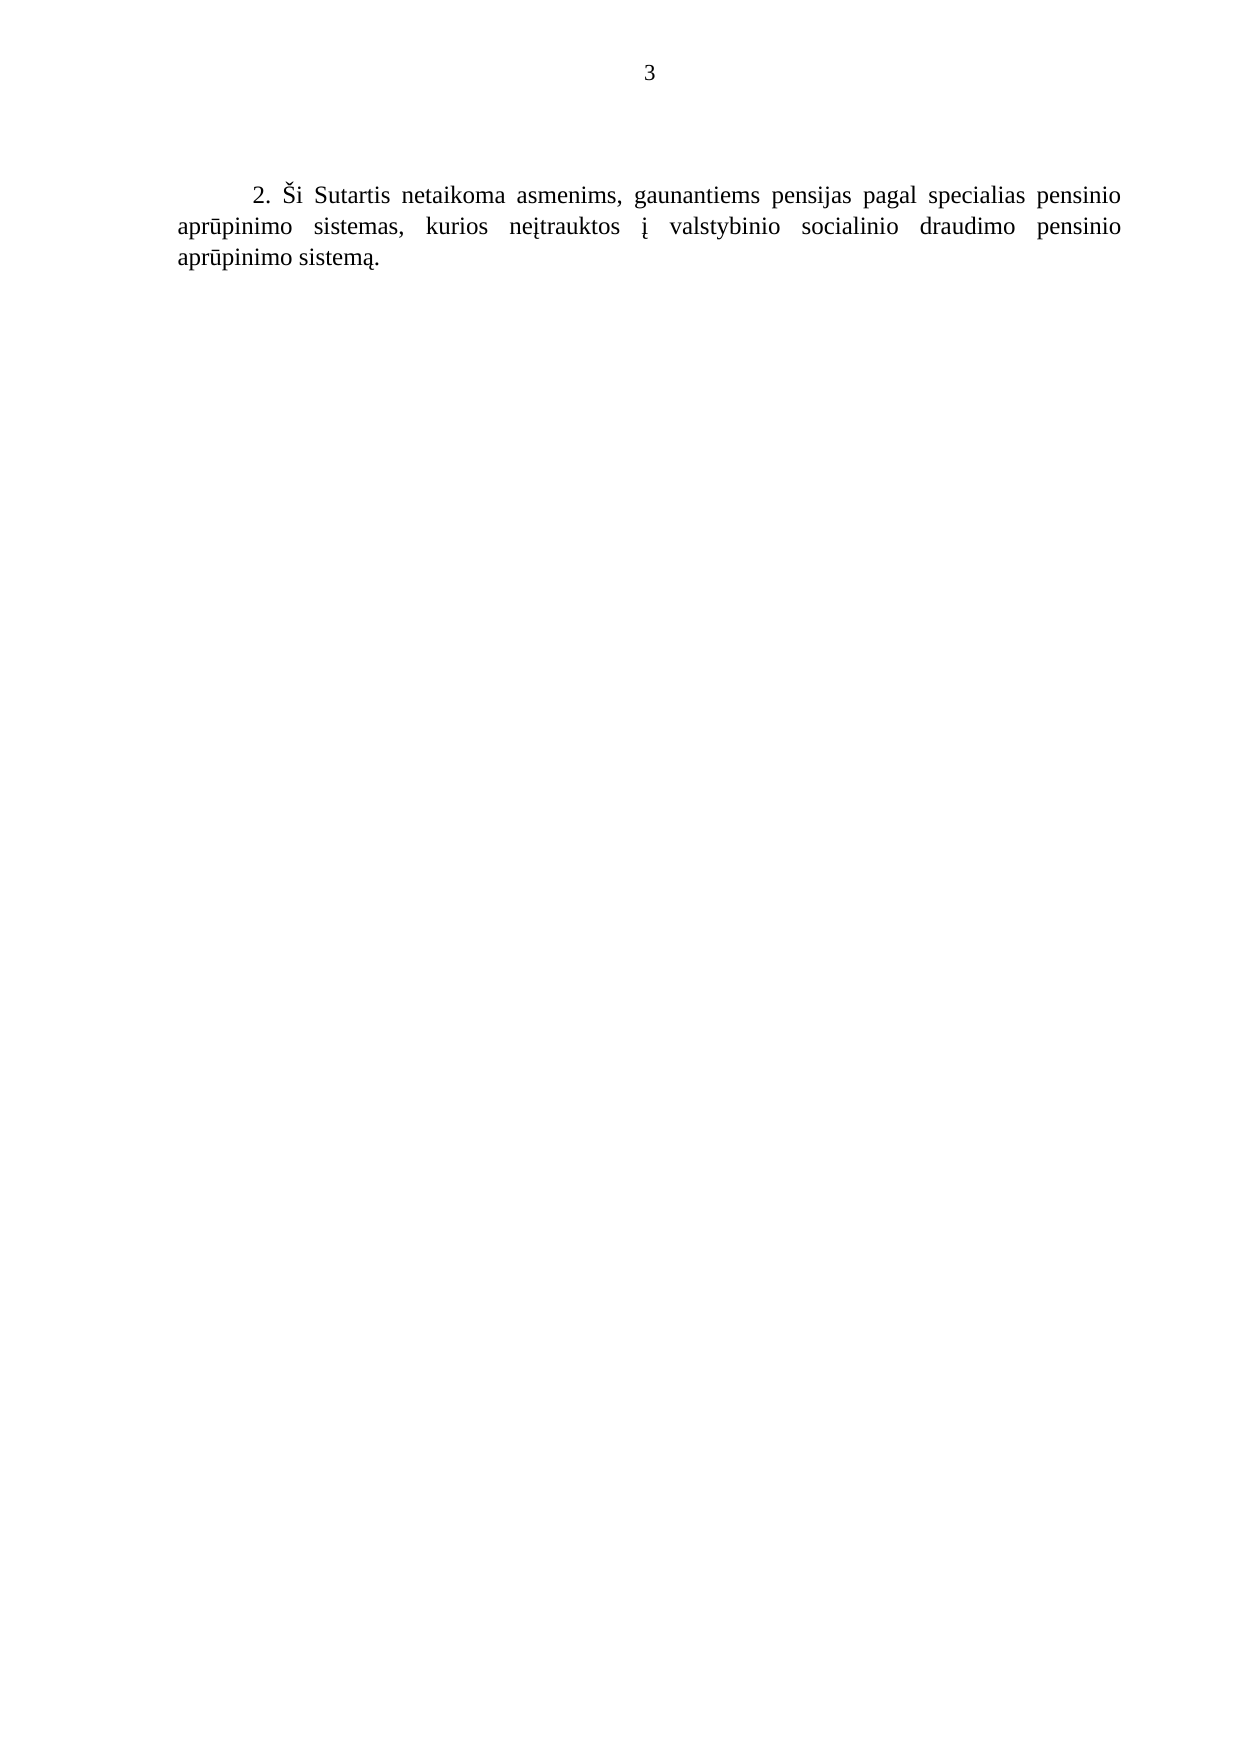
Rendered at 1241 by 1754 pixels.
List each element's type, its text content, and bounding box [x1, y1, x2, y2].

text 2. Ši Sutartis netaikoma asmenims, gaunantiems pensijas pagal specialias pensinio aprūpinimo sistemas, kurios neįtrauktos į valstybinio socialinio draudimo pensinio aprūpinimo sistemą. [177, 177, 1122, 271]
